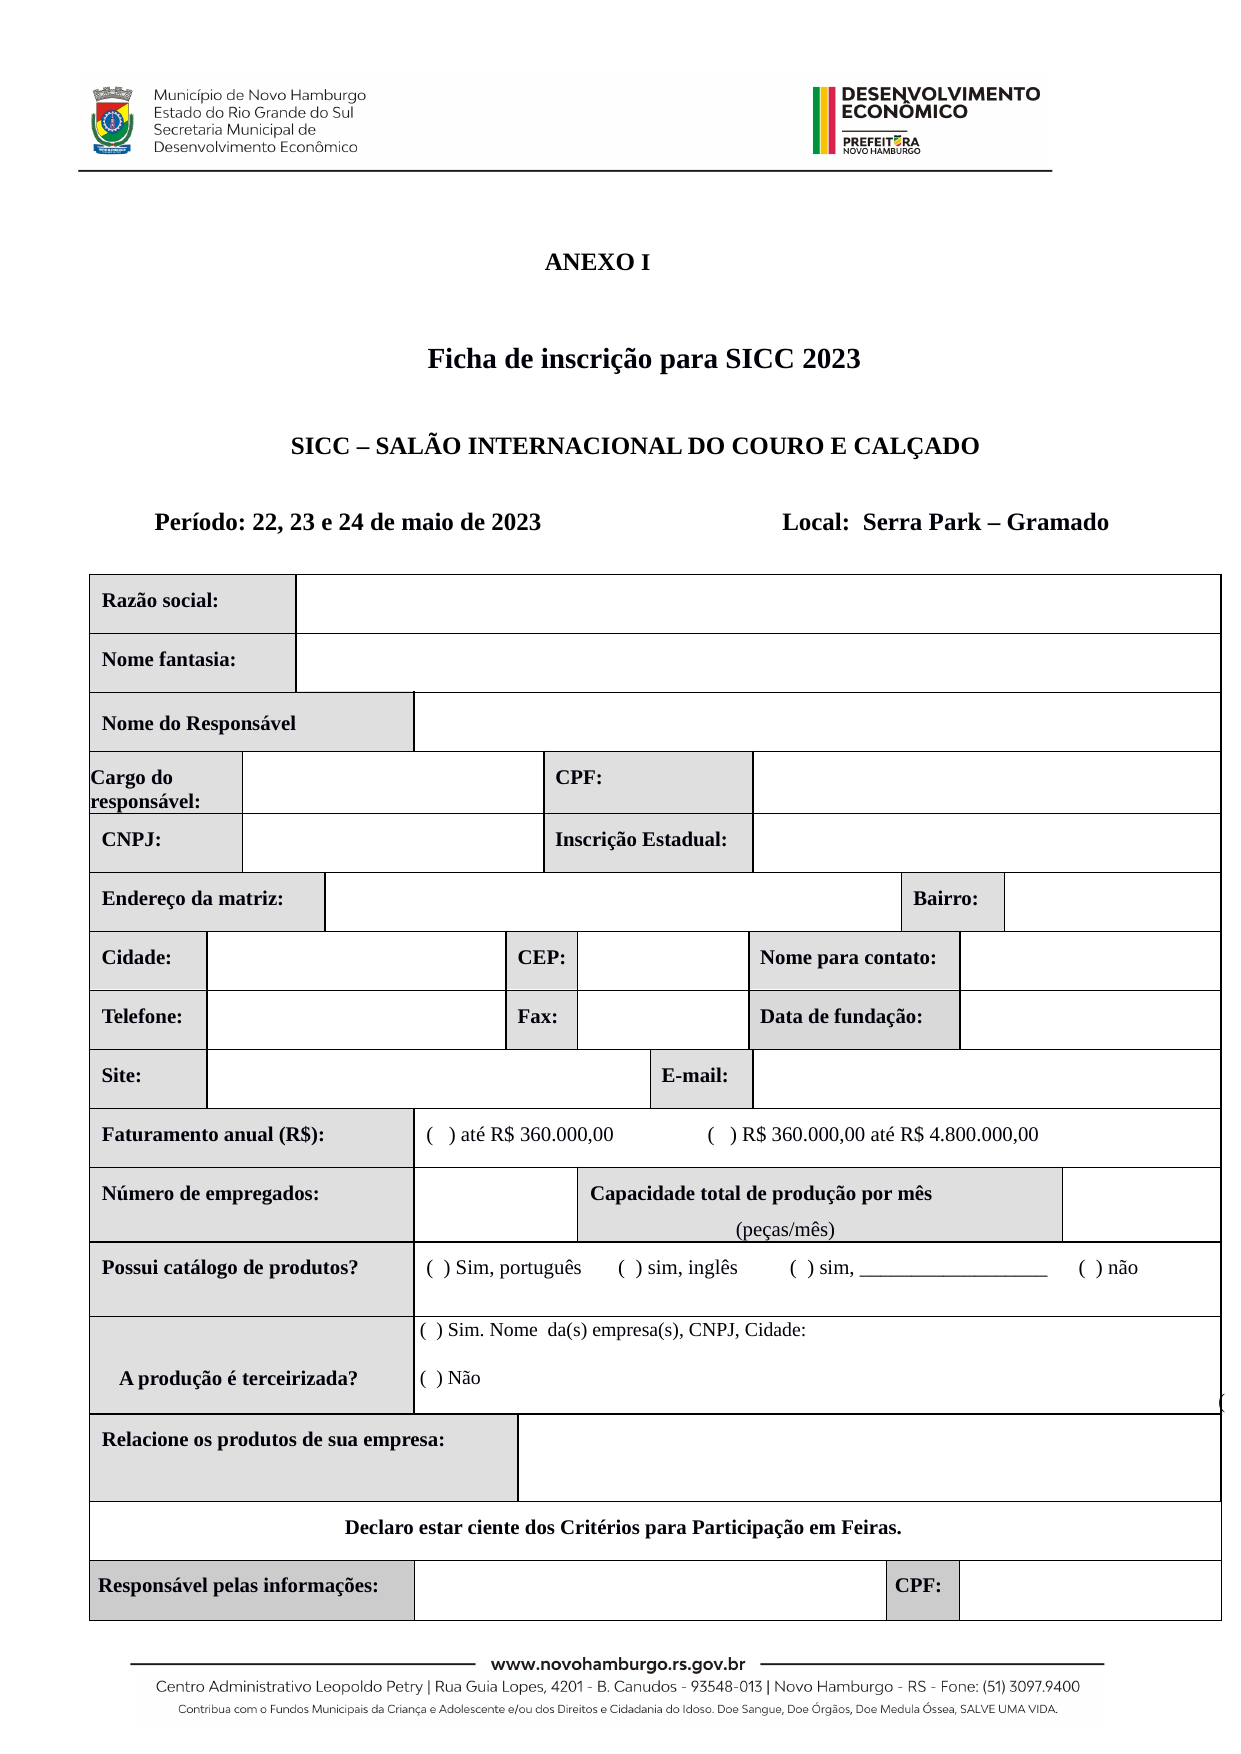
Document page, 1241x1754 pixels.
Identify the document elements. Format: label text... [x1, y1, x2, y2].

table_cell Cidade: [90, 932, 206, 989]
table_cell [754, 752, 1220, 813]
table_cell Número de empregados: [90, 1168, 413, 1241]
table_cell Nome do Responsável [90, 693, 413, 751]
table_cell E-mail: [651, 1050, 752, 1108]
table_cell [754, 814, 1220, 872]
table_cell Telefone: [90, 991, 206, 1049]
table_cell [243, 814, 543, 872]
table_cell ( ) até R$ 360.000,00 ( ) R$ 360.000,00 até R$ 4.800.000,00 [415, 1109, 1220, 1167]
table_header [297, 575, 1220, 633]
table_cell [208, 1050, 650, 1108]
table_header Razão social: [90, 575, 295, 633]
table_cell Data de fundação: [750, 991, 959, 1049]
table_cell [960, 1561, 1221, 1620]
table_cell ( ) Sim. Nome da(s) empresa(s), CNPJ, Cidade: ( ) Não ( [415, 1317, 1220, 1413]
table_cell Fax: [507, 991, 577, 1049]
text Período: 22, 23 e 24 de maio de 2023 Local: Serra Park – Gramado [154, 507, 1116, 536]
table_cell [754, 1050, 1220, 1108]
table_cell Cargo do responsável: [90, 752, 242, 813]
table_cell Site: [90, 1050, 206, 1108]
table_cell [1005, 873, 1220, 931]
table_cell [961, 932, 1220, 989]
table_cell Relacione os produtos de sua empresa: [90, 1415, 517, 1501]
table_cell [519, 1415, 1220, 1501]
table_cell [415, 693, 1220, 751]
table_cell Bairro: [902, 873, 1004, 931]
table_cell Nome para contato: [750, 932, 959, 989]
table_cell Possui catálogo de produtos? [90, 1243, 413, 1316]
table_cell CNPJ: [90, 814, 242, 872]
table_cell Inscrição Estadual: [545, 814, 752, 872]
subtitle Ficha de inscrição para SICC 2023 [427, 341, 1116, 375]
table_cell A produção é terceirizada? [90, 1317, 413, 1413]
table_cell Capacidade total de produção por mês (peças/mês) [578, 1168, 1062, 1241]
picture [78, 69, 1053, 172]
picture [130, 1657, 1105, 1729]
table_cell Faturamento anual (R$): [90, 1109, 413, 1167]
table_cell Responsável pelas informações: [90, 1561, 414, 1620]
table_cell Endereço da matriz: [90, 873, 324, 931]
text ANEXO I [78, 247, 1116, 276]
table_cell CEP: [507, 932, 577, 989]
table_cell [578, 932, 748, 989]
table_cell [578, 991, 748, 1049]
table_cell [415, 1561, 886, 1620]
table_cell Declaro estar ciente dos Critérios para Participação em Feiras. [90, 1502, 1221, 1559]
table_cell [415, 1168, 577, 1241]
text SICC – SALÃO INTERNACIONAL DO COURO E CALÇADO [154, 431, 1116, 460]
table_cell [297, 634, 1220, 691]
table_cell [961, 991, 1220, 1049]
table_cell ( ) Sim, português ( ) sim, inglês ( ) sim, __________________ ( ) não [415, 1243, 1220, 1316]
table_cell [326, 873, 901, 931]
table_cell [243, 752, 543, 813]
table_cell [208, 932, 505, 989]
table_cell [208, 991, 505, 1049]
table_cell CPF: [887, 1561, 959, 1620]
table_cell CPF: [545, 752, 752, 813]
table_cell Nome fantasia: [90, 634, 295, 691]
table_cell [1063, 1168, 1220, 1241]
